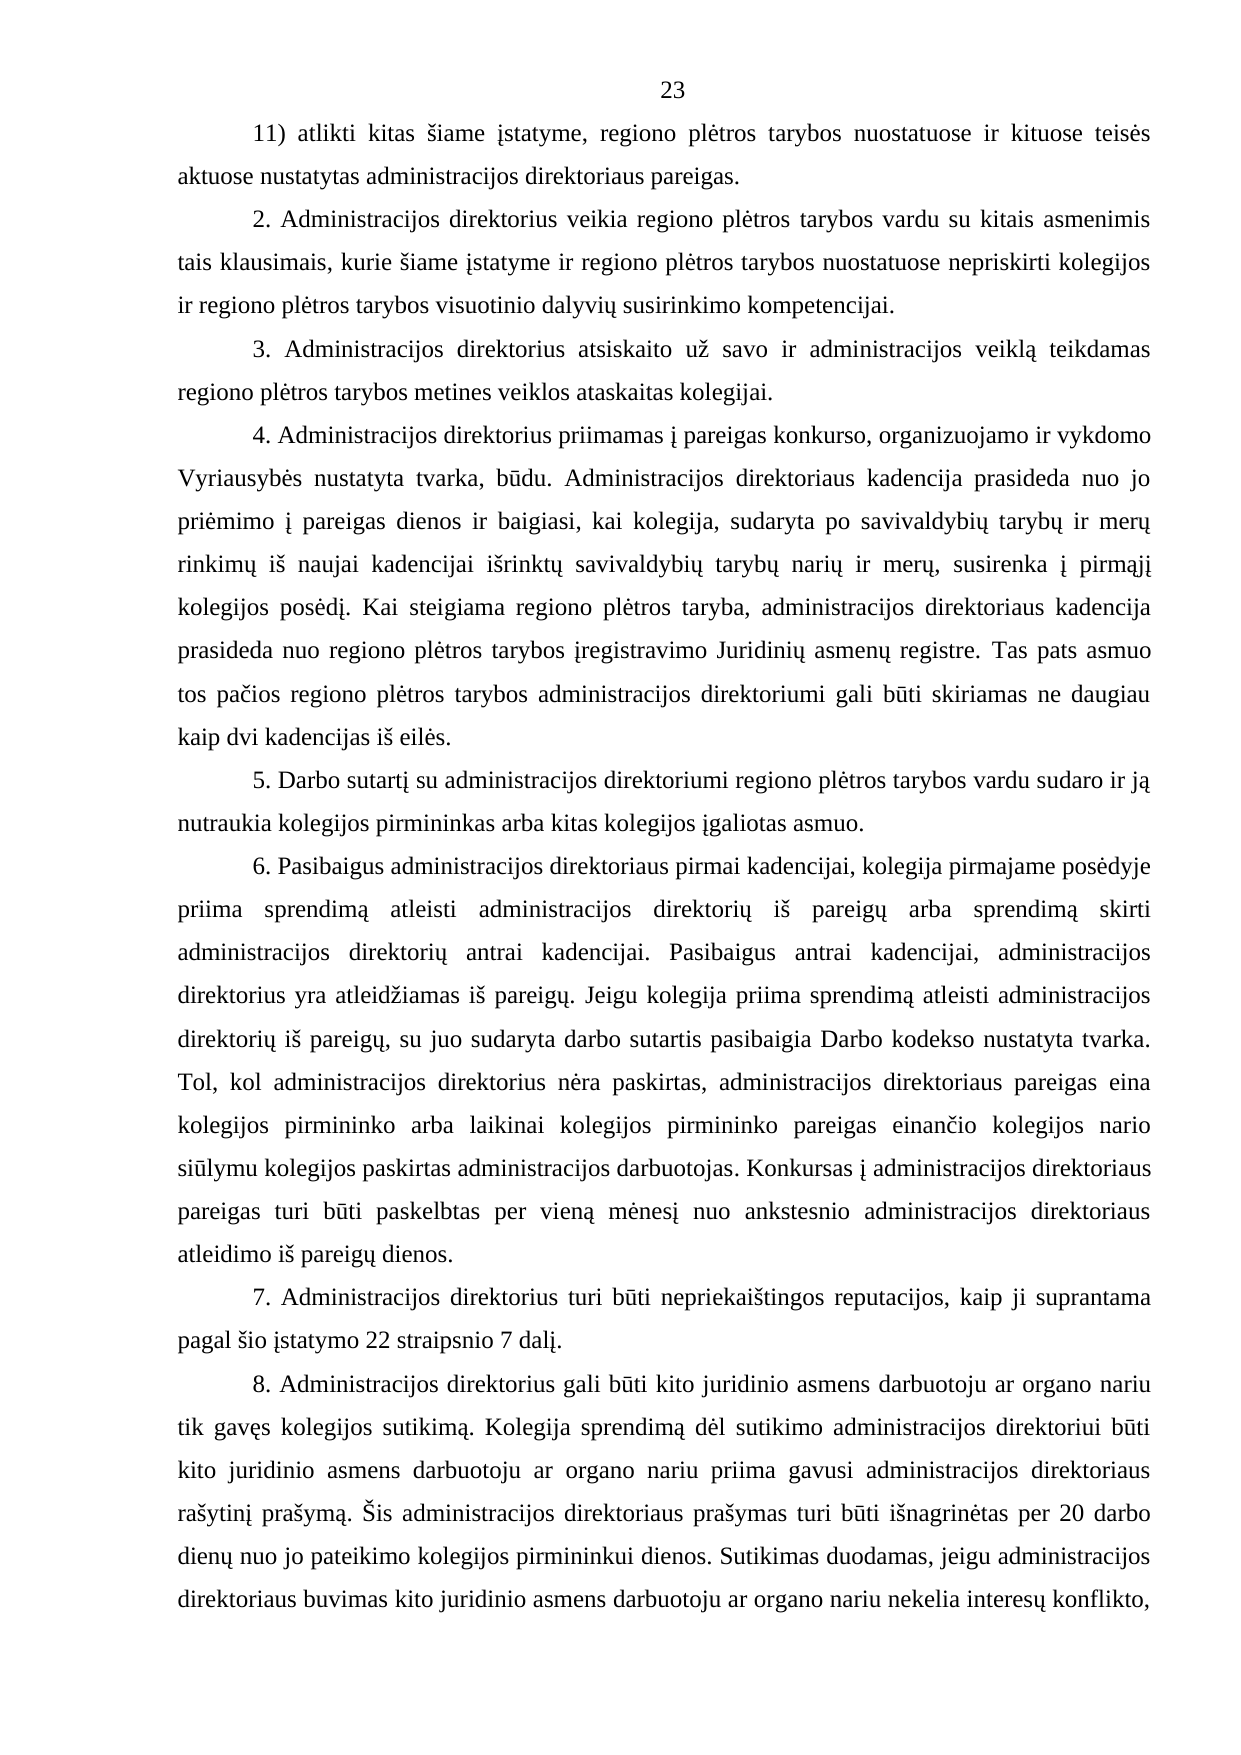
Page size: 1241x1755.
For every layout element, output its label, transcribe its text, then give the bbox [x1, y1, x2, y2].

text 5. Darbo sutartį su administracijos direktoriumi regiono plėtros tarybos vardu sudaro ir ją nutraukia kolegijos pirmininkas arba kitas kolegijos įgaliotas asmuo. [177, 765, 1152, 837]
text 4. Administracijos direktorius priimamas į pareigas konkurso, organizuojamo ir vykdomo Vyriausybės nustatyta tvarka, būdu. Administracijos direktoriaus kadencija prasideda nuo jo priėmimo į pareigas dienos ir baigiasi, kai kolegija, sudaryta po savivaldybių tarybų ir merų rinkimų iš naujai kadencijai išrinktų savivaldybių tarybų narių ir merų, susirenka į pirmąjį kolegijos posėdį. Kai steigiama regiono plėtros taryba, administracijos direktoriaus kadencija prasideda nuo regiono plėtros tarybos įregistravimo Juridinių asmenų registre. Tas pats asmuo tos pačios regiono plėtros tarybos administracijos direktoriumi gali būti skiriamas ne daugiau kaip dvi kadencijas iš eilės. [177, 420, 1152, 751]
text 6. Pasibaigus administracijos direktoriaus pirmai kadencijai, kolegija pirmajame posėdyje priima sprendimą atleisti administracijos direktorių iš pareigų arba sprendimą skirti administracijos direktorių antrai kadencijai. Pasibaigus antrai kadencijai, administracijos direktorius yra atleidžiamas iš pareigų. Jeigu kolegija priima sprendimą atleisti administracijos direktorių iš pareigų, su juo sudaryta darbo sutartis pasibaigia Darbo kodekso nustatyta tvarka. Tol, kol administracijos direktorius nėra paskirtas, administracijos direktoriaus pareigas eina kolegijos pirmininko arba laikinai kolegijos pirmininko pareigas einančio kolegijos nario siūlymu kolegijos paskirtas administracijos darbuotojas. Konkursas į administracijos direktoriaus pareigas turi būti paskelbtas per vieną mėnesį nuo ankstesnio administracijos direktoriaus atleidimo iš pareigų dienos. [177, 851, 1152, 1268]
text 3. Administracijos direktorius atsiskaito už savo ir administracijos veiklą teikdamas regiono plėtros tarybos metines veiklos ataskaitas kolegijai. [177, 334, 1152, 406]
text 11) atlikti kitas šiame įstatyme, regiono plėtros tarybos nuostatuose ir kituose teisės aktuose nustatytas administracijos direktoriaus pareigas. [177, 118, 1152, 190]
text 2. Administracijos direktorius veikia regiono plėtros tarybos vardu su kitais asmenimis tais klausimais, kurie šiame įstatyme ir regiono plėtros tarybos nuostatuose nepriskirti kolegijos ir regiono plėtros tarybos visuotinio dalyvių susirinkimo kompetencijai. [177, 204, 1152, 319]
text 8. Administracijos direktorius gali būti kito juridinio asmens darbuotoju ar organo nariu tik gavęs kolegijos sutikimą. Kolegija sprendimą dėl sutikimo administracijos direktoriui būti kito juridinio asmens darbuotoju ar organo nariu priima gavusi administracijos direktoriaus rašytinį prašymą. Šis administracijos direktoriaus prašymas turi būti išnagrinėtas per 20 darbo dienų nuo jo pateikimo kolegijos pirmininkui dienos. Sutikimas duodamas, jeigu administracijos direktoriaus buvimas kito juridinio asmens darbuotoju ar organo nariu nekelia interesų konflikto, [177, 1369, 1152, 1613]
text 7. Administracijos direktorius turi būti nepriekaištingos reputacijos, kaip ji suprantama pagal šio įstatymo 22 straipsnio 7 dalį. [177, 1282, 1152, 1354]
